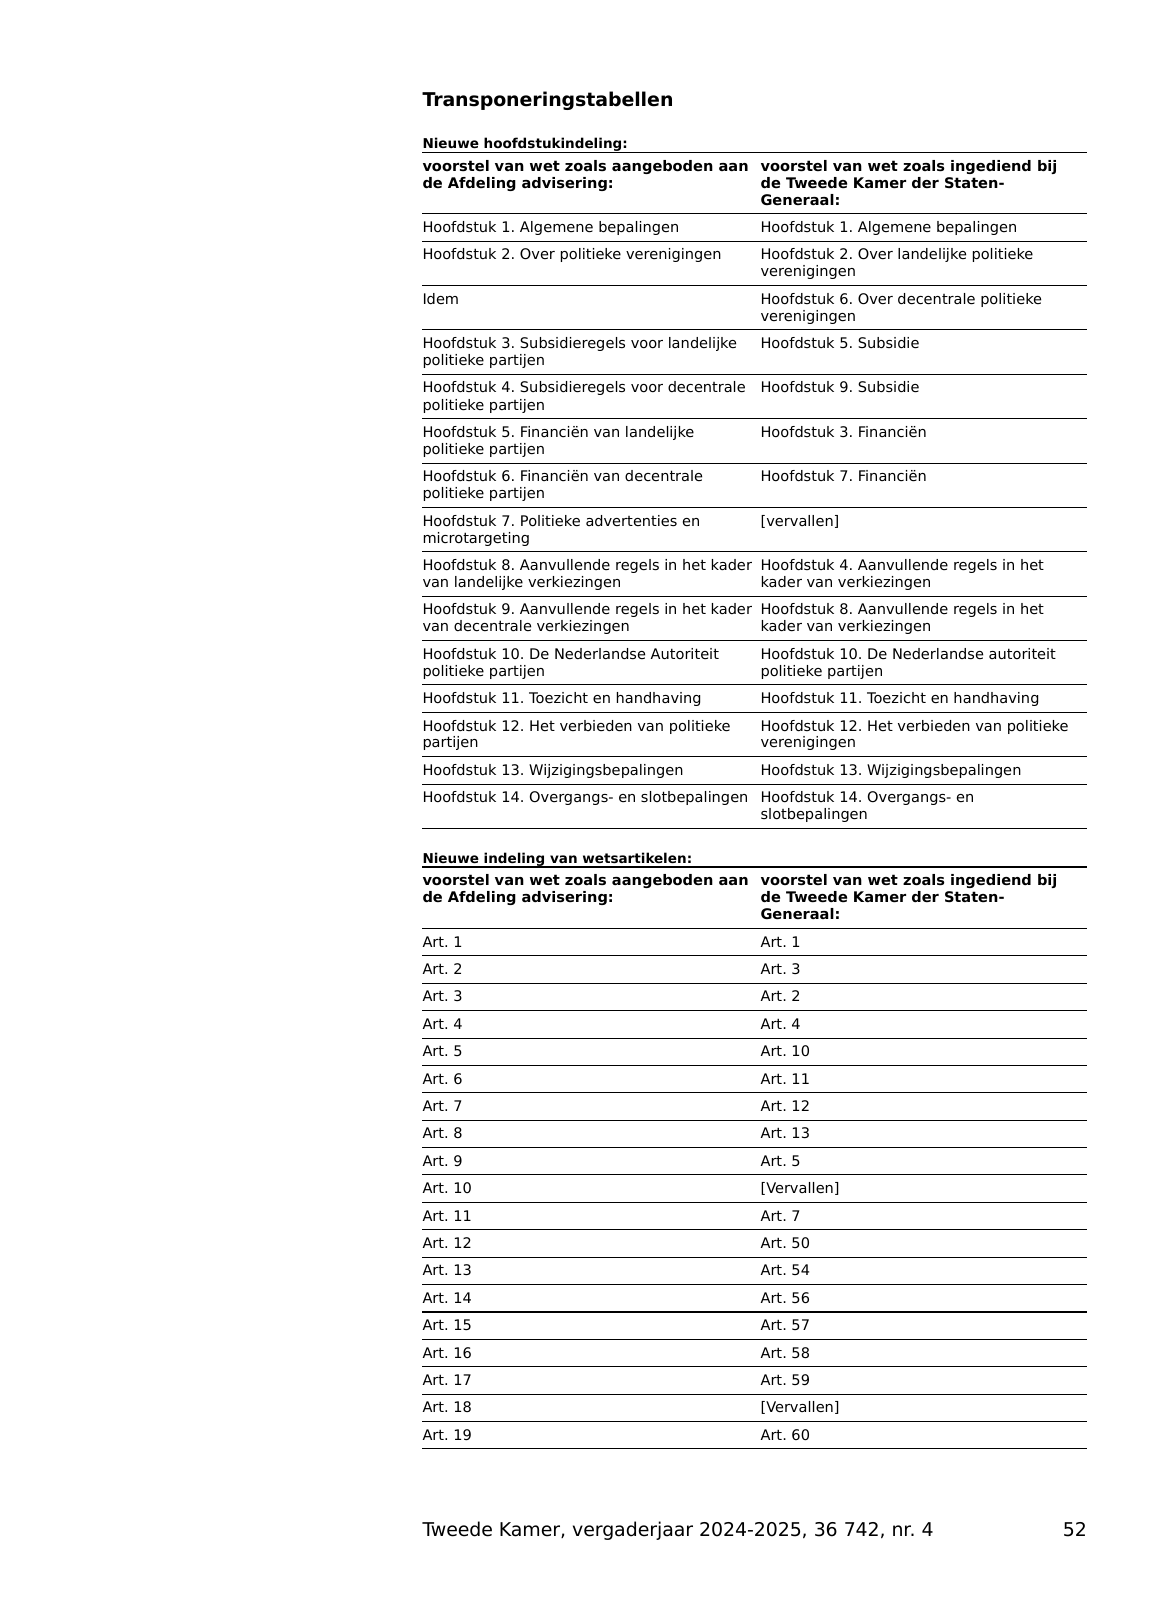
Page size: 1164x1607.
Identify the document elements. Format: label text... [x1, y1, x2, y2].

table_cell Art. 19 [422, 1422, 754, 1448]
table_cell Hoofdstuk 4. Aanvullende regels in het kader van verkiezingen [754, 552, 1087, 596]
table_cell [Vervallen] [754, 1175, 1087, 1202]
table_cell Hoofdstuk 10. De Nederlandse Autoriteit politieke partijen [422, 641, 754, 684]
table_cell Hoofdstuk 8. Aanvullende regels in het kader van verkiezingen [754, 597, 1087, 640]
table_cell Art. 13 [754, 1121, 1087, 1147]
table_cell Hoofdstuk 3. Financiën [754, 419, 1087, 462]
table_cell Art. 2 [422, 956, 754, 983]
table_cell Hoofdstuk 10. De Nederlandse autoriteit politieke partijen [754, 641, 1087, 684]
table_cell Hoofdstuk 12. Het verbieden van politieke verenigingen [754, 713, 1087, 756]
table_cell Hoofdstuk 7. Politieke advertenties en microtargeting [422, 508, 754, 551]
table_cell Art. 12 [422, 1230, 754, 1257]
table_cell Art. 5 [422, 1039, 754, 1065]
table_cell Art. 10 [754, 1039, 1087, 1065]
table_cell Art. 58 [754, 1340, 1087, 1366]
table_cell Art. 11 [754, 1066, 1087, 1092]
table_cell Hoofdstuk 5. Financiën van landelijke politieke partijen [422, 419, 754, 462]
table_cell voorstel van wet zoals aangeboden aan de Afdeling advisering: [422, 153, 754, 213]
table_cell Hoofdstuk 1. Algemene bepalingen [422, 214, 754, 241]
table_cell Art. 6 [422, 1066, 754, 1092]
table_cell Art. 59 [754, 1367, 1087, 1393]
table_cell Idem [422, 286, 754, 329]
table_cell [vervallen] [754, 508, 1087, 551]
table_cell Art. 18 [422, 1395, 754, 1421]
table_cell voorstel van wet zoals ingediend bij de Tweede Kamer der Staten-Generaal: [754, 153, 1087, 213]
table_cell Art. 7 [754, 1203, 1087, 1229]
table_cell Art. 17 [422, 1367, 754, 1393]
table_cell Art. 1 [422, 929, 754, 955]
table_cell Art. 10 [422, 1175, 754, 1202]
table_cell Art. 57 [754, 1313, 1087, 1339]
table_cell Hoofdstuk 9. Aanvullende regels in het kader van decentrale verkiezingen [422, 597, 754, 640]
table_cell Hoofdstuk 3. Subsidieregels voor landelijke politieke partijen [422, 330, 754, 374]
table_cell voorstel van wet zoals ingediend bij de Tweede Kamer der Staten-Generaal: [754, 868, 1087, 928]
table_cell Art. 50 [754, 1230, 1087, 1257]
table_cell Art. 54 [754, 1258, 1087, 1284]
table_cell Hoofdstuk 8. Aanvullende regels in het kader van landelijke verkiezingen [422, 552, 754, 596]
table_cell Art. 56 [754, 1285, 1087, 1311]
table_cell Hoofdstuk 6. Financiën van decentrale politieke partijen [422, 464, 754, 507]
table_cell Hoofdstuk 14. Overgangs- en slotbepalingen [754, 785, 1087, 828]
table_cell Art. 12 [754, 1093, 1087, 1119]
table_cell Hoofdstuk 7. Financiën [754, 464, 1087, 507]
table_cell Art. 4 [754, 1011, 1087, 1037]
table_cell Hoofdstuk 2. Over politieke verenigingen [422, 242, 754, 285]
table_cell Art. 14 [422, 1285, 754, 1311]
table_cell Art. 4 [422, 1011, 754, 1037]
table_cell Hoofdstuk 12. Het verbieden van politieke partijen [422, 713, 754, 756]
table_cell Art. 1 [754, 929, 1087, 955]
table_cell Art. 13 [422, 1258, 754, 1284]
table_cell Art. 2 [754, 984, 1087, 1010]
table_cell Art. 5 [754, 1148, 1087, 1174]
table_cell Art. 16 [422, 1340, 754, 1366]
table_cell Hoofdstuk 13. Wijzigingsbepalingen [422, 757, 754, 783]
table_cell Hoofdstuk 11. Toezicht en handhaving [422, 685, 754, 712]
table_cell Hoofdstuk 13. Wijzigingsbepalingen [754, 757, 1087, 783]
table_cell Art. 15 [422, 1313, 754, 1339]
table_cell Art. 7 [422, 1093, 754, 1119]
table_cell Hoofdstuk 5. Subsidie [754, 330, 1087, 374]
table_cell Hoofdstuk 6. Over decentrale politieke verenigingen [754, 286, 1087, 329]
table_cell Art. 8 [422, 1121, 754, 1147]
table_cell Art. 3 [754, 956, 1087, 983]
table_cell [Vervallen] [754, 1395, 1087, 1421]
table_cell Hoofdstuk 11. Toezicht en handhaving [754, 685, 1087, 712]
subtitle Transponeringstabellen [77, 89, 1087, 111]
table_cell Hoofdstuk 2. Over landelijke politieke verenigingen [754, 242, 1087, 285]
table_cell Art. 60 [754, 1422, 1087, 1448]
table_cell Hoofdstuk 1. Algemene bepalingen [754, 214, 1087, 241]
table_cell voorstel van wet zoals aangeboden aan de Afdeling advisering: [422, 868, 754, 928]
table_cell Hoofdstuk 14. Overgangs- en slotbepalingen [422, 785, 754, 828]
table_header Nieuwe indeling van wetsartikelen: [422, 851, 1087, 866]
table_cell Art. 11 [422, 1203, 754, 1229]
table_cell Hoofdstuk 4. Subsidieregels voor decentrale politieke partijen [422, 375, 754, 418]
table_cell Art. 3 [422, 984, 754, 1010]
table_cell Hoofdstuk 9. Subsidie [754, 375, 1087, 418]
table_header Nieuwe hoofdstukindeling: [422, 136, 1087, 152]
table_cell Art. 9 [422, 1148, 754, 1174]
